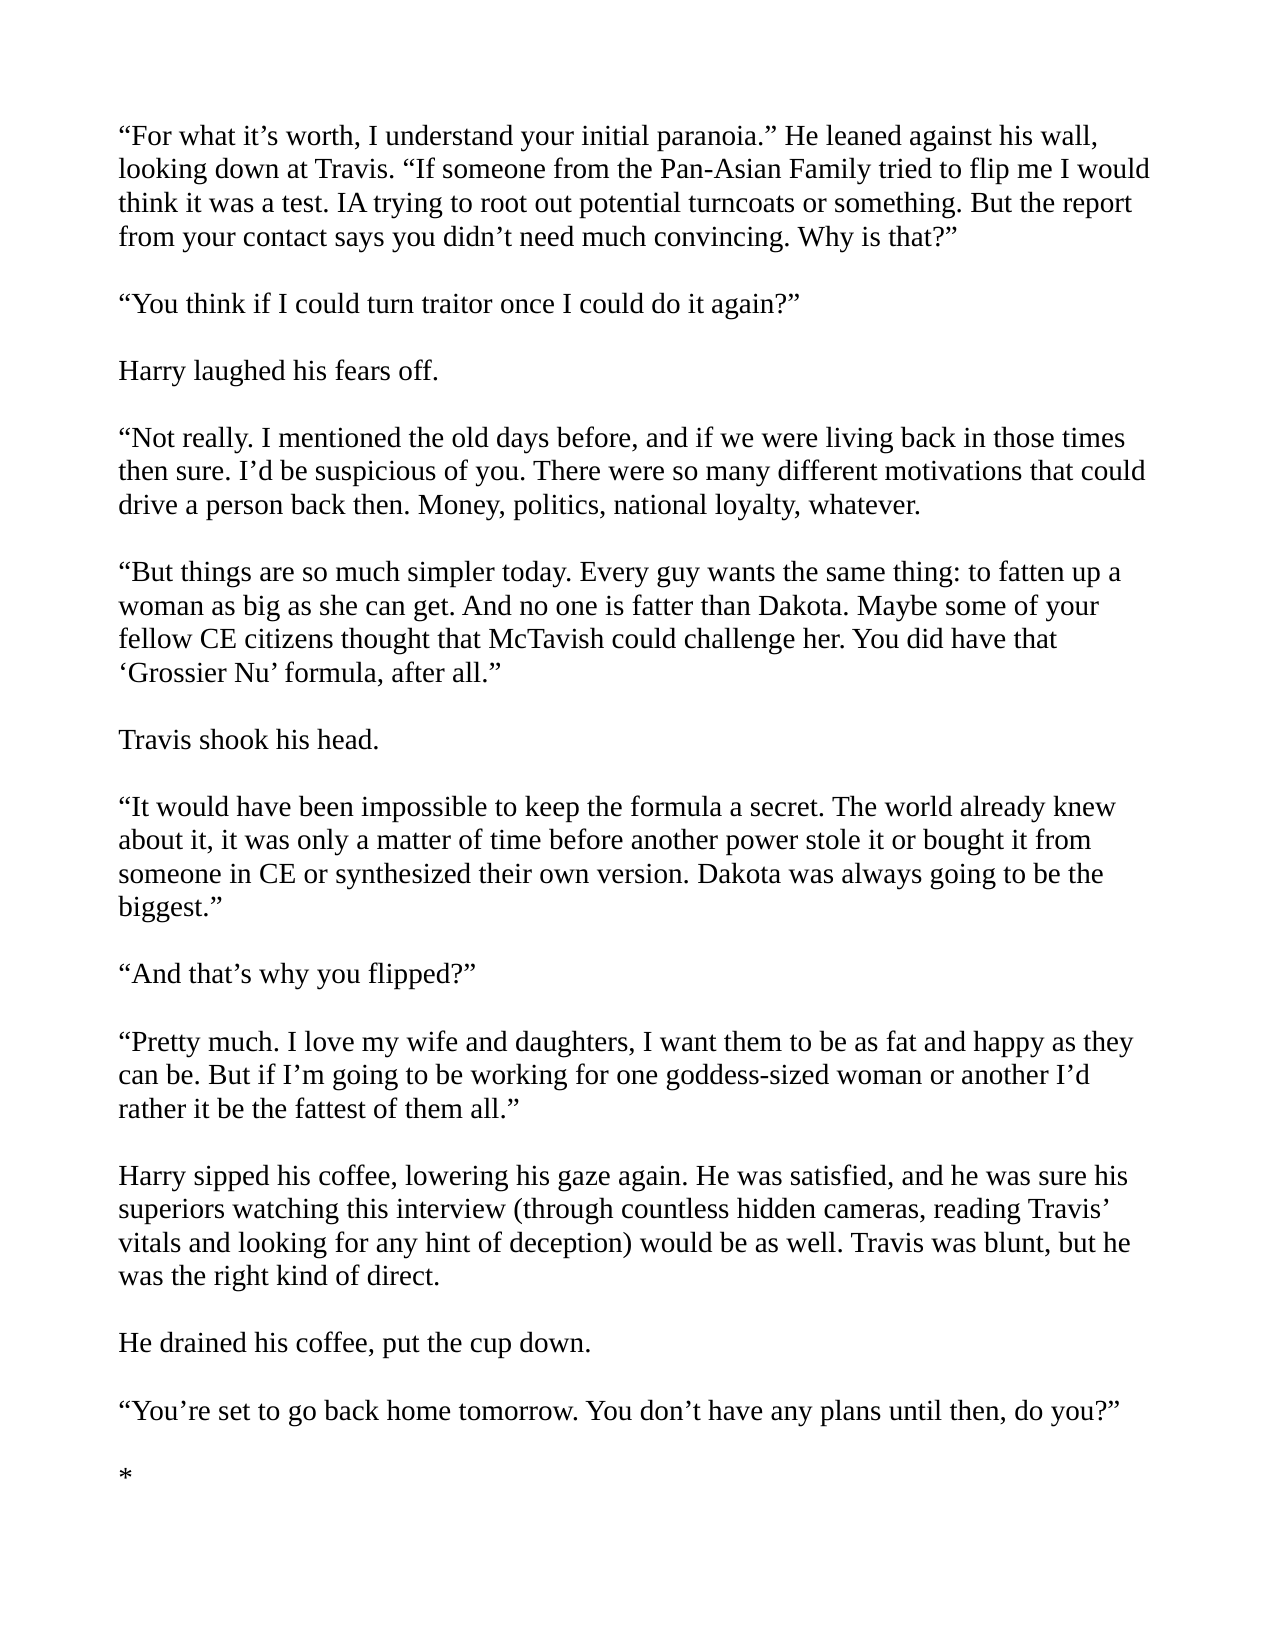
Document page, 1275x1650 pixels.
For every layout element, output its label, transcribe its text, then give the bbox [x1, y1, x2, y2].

text Harry laughed his fears off. [118, 353, 1157, 386]
text “But things are so much simpler today. Every guy wants the same thing: to fatten up a woman as big as she can get. And no one is fatter than Dakota. Maybe some of your fellow CE citizens thought that McTavish could challenge her. You did have that ‘Grossier Nu’ formula, after all.” [118, 554, 1157, 688]
text “For what it’s worth, I understand your initial paranoia.” He leaned against his wall, looking down at Travis. “If someone from the Pan-Asian Family tried to flip me I would think it was a test. IA trying to root out potential turncoats or something. But the report from your contact says you didn’t need much convincing. Why is that?” [118, 118, 1157, 252]
text Harry sipped his coffee, lowering his gaze again. He was satisfied, and he was sure his superiors watching this interview (through countless hidden cameras, reading Travis’ vitals and looking for any hint of deception) would be as well. Travis was blunt, but he was the right kind of direct. [118, 1158, 1157, 1292]
text * [118, 1460, 1157, 1493]
text “You’re set to go back home tomorrow. You don’t have any plans until then, do you?” [118, 1393, 1157, 1426]
text Travis shook his head. [118, 722, 1157, 755]
text “Not really. I mentioned the old days before, and if we were living back in those times then sure. I’d be suspicious of you. There were so many different motivations that could drive a person back then. Money, politics, national loyalty, whatever. [118, 420, 1157, 521]
text “You think if I could turn traitor once I could do it again?” [118, 286, 1157, 319]
text “It would have been impossible to keep the formula a secret. The world already knew about it, it was only a matter of time before another power stole it or bought it from someone in CE or synthesized their own version. Dakota was always going to be the biggest.” [118, 789, 1157, 923]
text “Pretty much. I love my wife and daughters, I want them to be as fat and happy as they can be. But if I’m going to be working for one goddess-sized woman or another I’d rather it be the fattest of them all.” [118, 1024, 1157, 1124]
text He drained his coffee, put the cup down. [118, 1326, 1157, 1359]
text “And that’s why you flipped?” [118, 957, 1157, 990]
